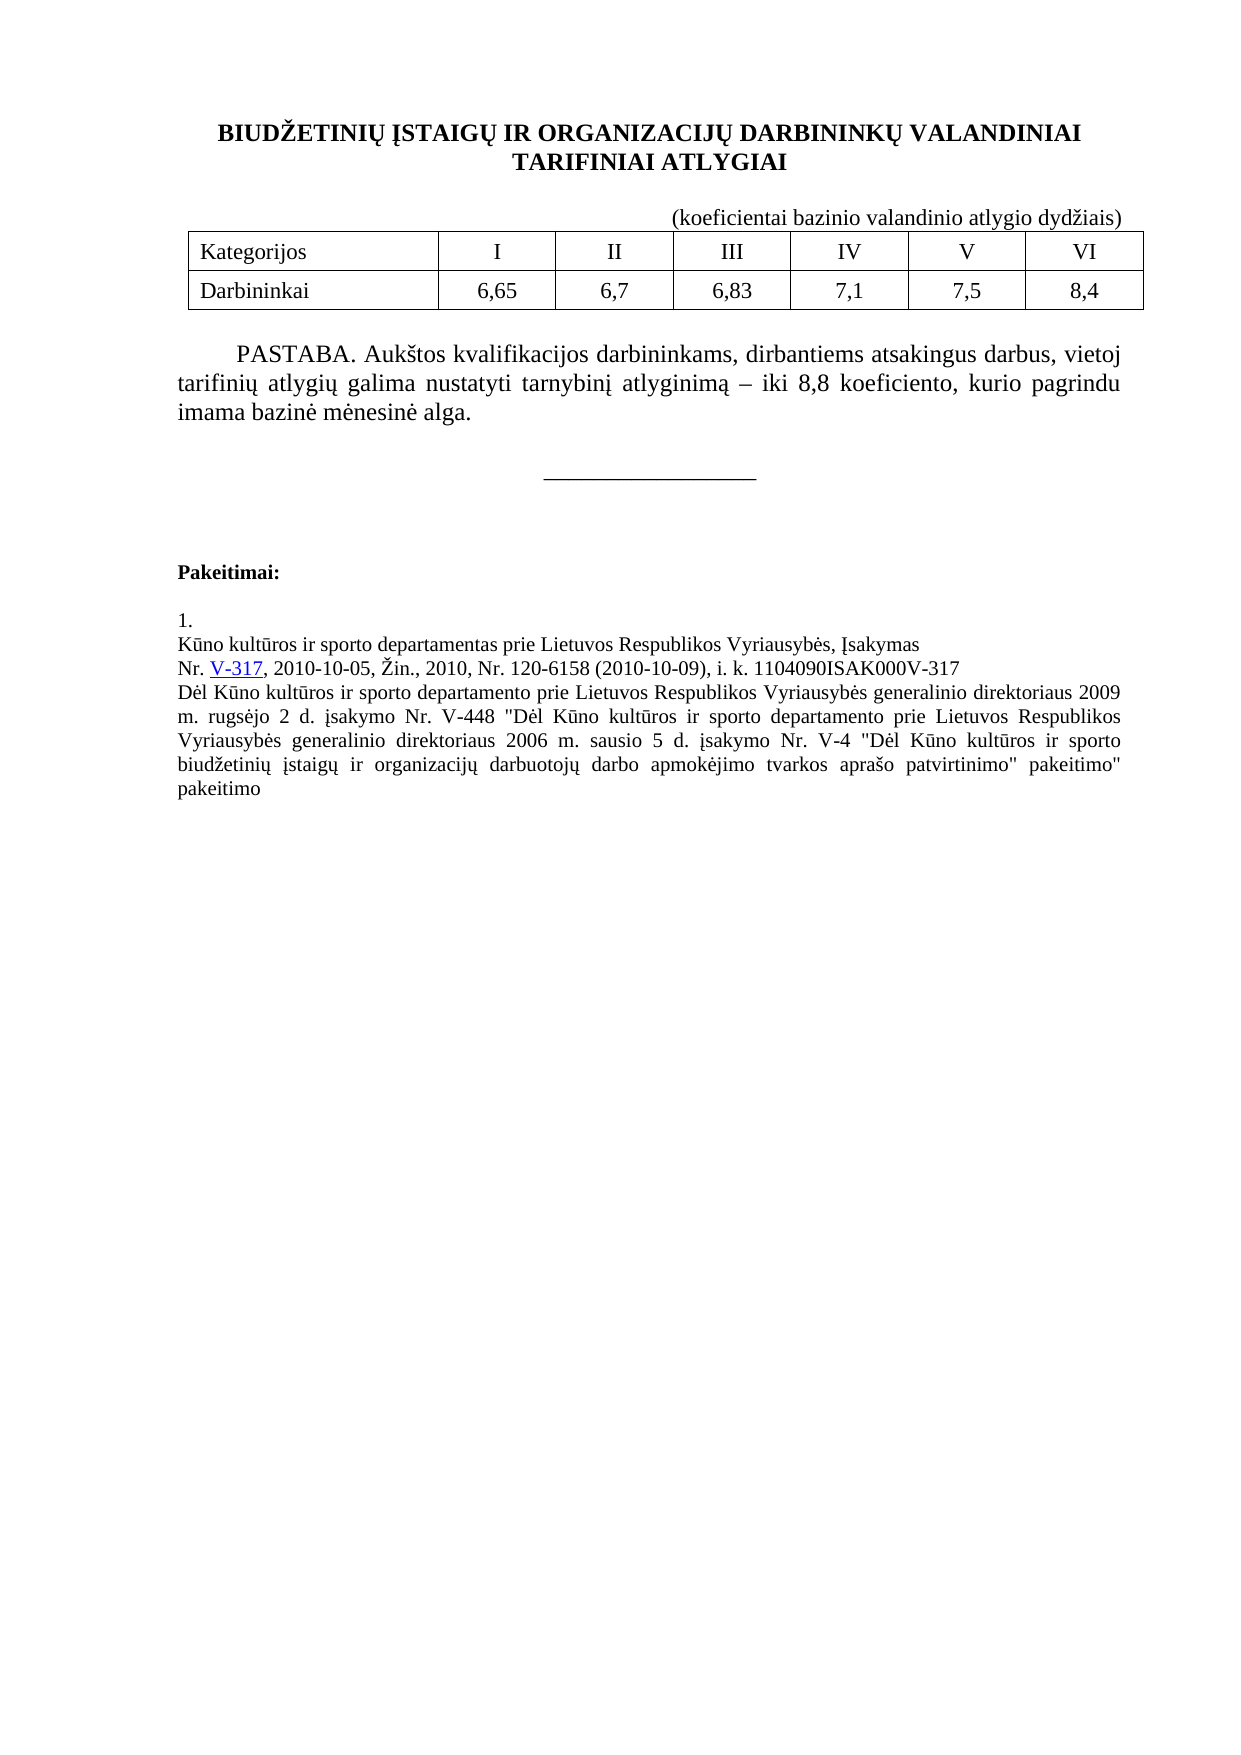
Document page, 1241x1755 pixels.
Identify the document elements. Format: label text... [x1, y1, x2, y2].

text Pakeitimai: [177, 560, 1122, 584]
table_cell 8,4 [1026, 271, 1143, 309]
table_header IV [791, 232, 908, 270]
table_cell 7,5 [909, 271, 1025, 309]
text (koeficientai bazinio valandinio atlygio dydžiais) [177, 204, 1122, 231]
text 1. [177, 608, 1122, 632]
table_cell 6,7 [556, 271, 673, 309]
text _________________ [177, 454, 1122, 483]
text Dėl Kūno kultūros ir sporto departamento prie Lietuvos Respublikos Vyriausybės generalinio direktoriaus 2009 m. rugsėjo 2 d. įsakymo Nr. V-448 "Dėl Kūno kultūros ir sporto departamento prie Lietuvos Respublikos Vyriausybės generalinio direktoriaus 2006 m. sausio 5 d. įsakymo Nr. V-4 "Dėl Kūno kultūros ir sporto biudžetinių įstaigų ir organizacijų darbuotojų darbo apmokėjimo tvarkos aprašo patvirtinimo" pakeitimo" pakeitimo [177, 680, 1122, 800]
table_cell 6,83 [674, 271, 790, 309]
table_cell 6,65 [439, 271, 555, 309]
text Kūno kultūros ir sporto departamentas prie Lietuvos Respublikos Vyriausybės, Įsakymas [177, 632, 1122, 656]
text Biudžetinių įstaigų ir organizacijų darbininkų valandiniai tarifiniai atlygiai [177, 118, 1122, 176]
text PASTABA. Aukštos kvalifikacijos darbininkams, dirbantiems atsakingus darbus, vietoj tarifinių atlygių galima nustatyti tarnybinį atlyginimą – iki 8,8 koeficiento, kurio pagrindu imama bazinė mėnesinė alga. [177, 339, 1122, 425]
text Nr. V-317, 2010-10-05, Žin., 2010, Nr. 120-6158 (2010-10-09), i. k. 1104090ISAK000V-317 [177, 656, 1122, 680]
table_header VI [1026, 232, 1143, 270]
table_cell Darbininkai [189, 271, 438, 309]
table_cell 7,1 [791, 271, 908, 309]
table_header III [674, 232, 790, 270]
table_header V [909, 232, 1025, 270]
table_header II [556, 232, 673, 270]
table_header I [439, 232, 555, 270]
table_header Kategorijos [189, 232, 438, 270]
